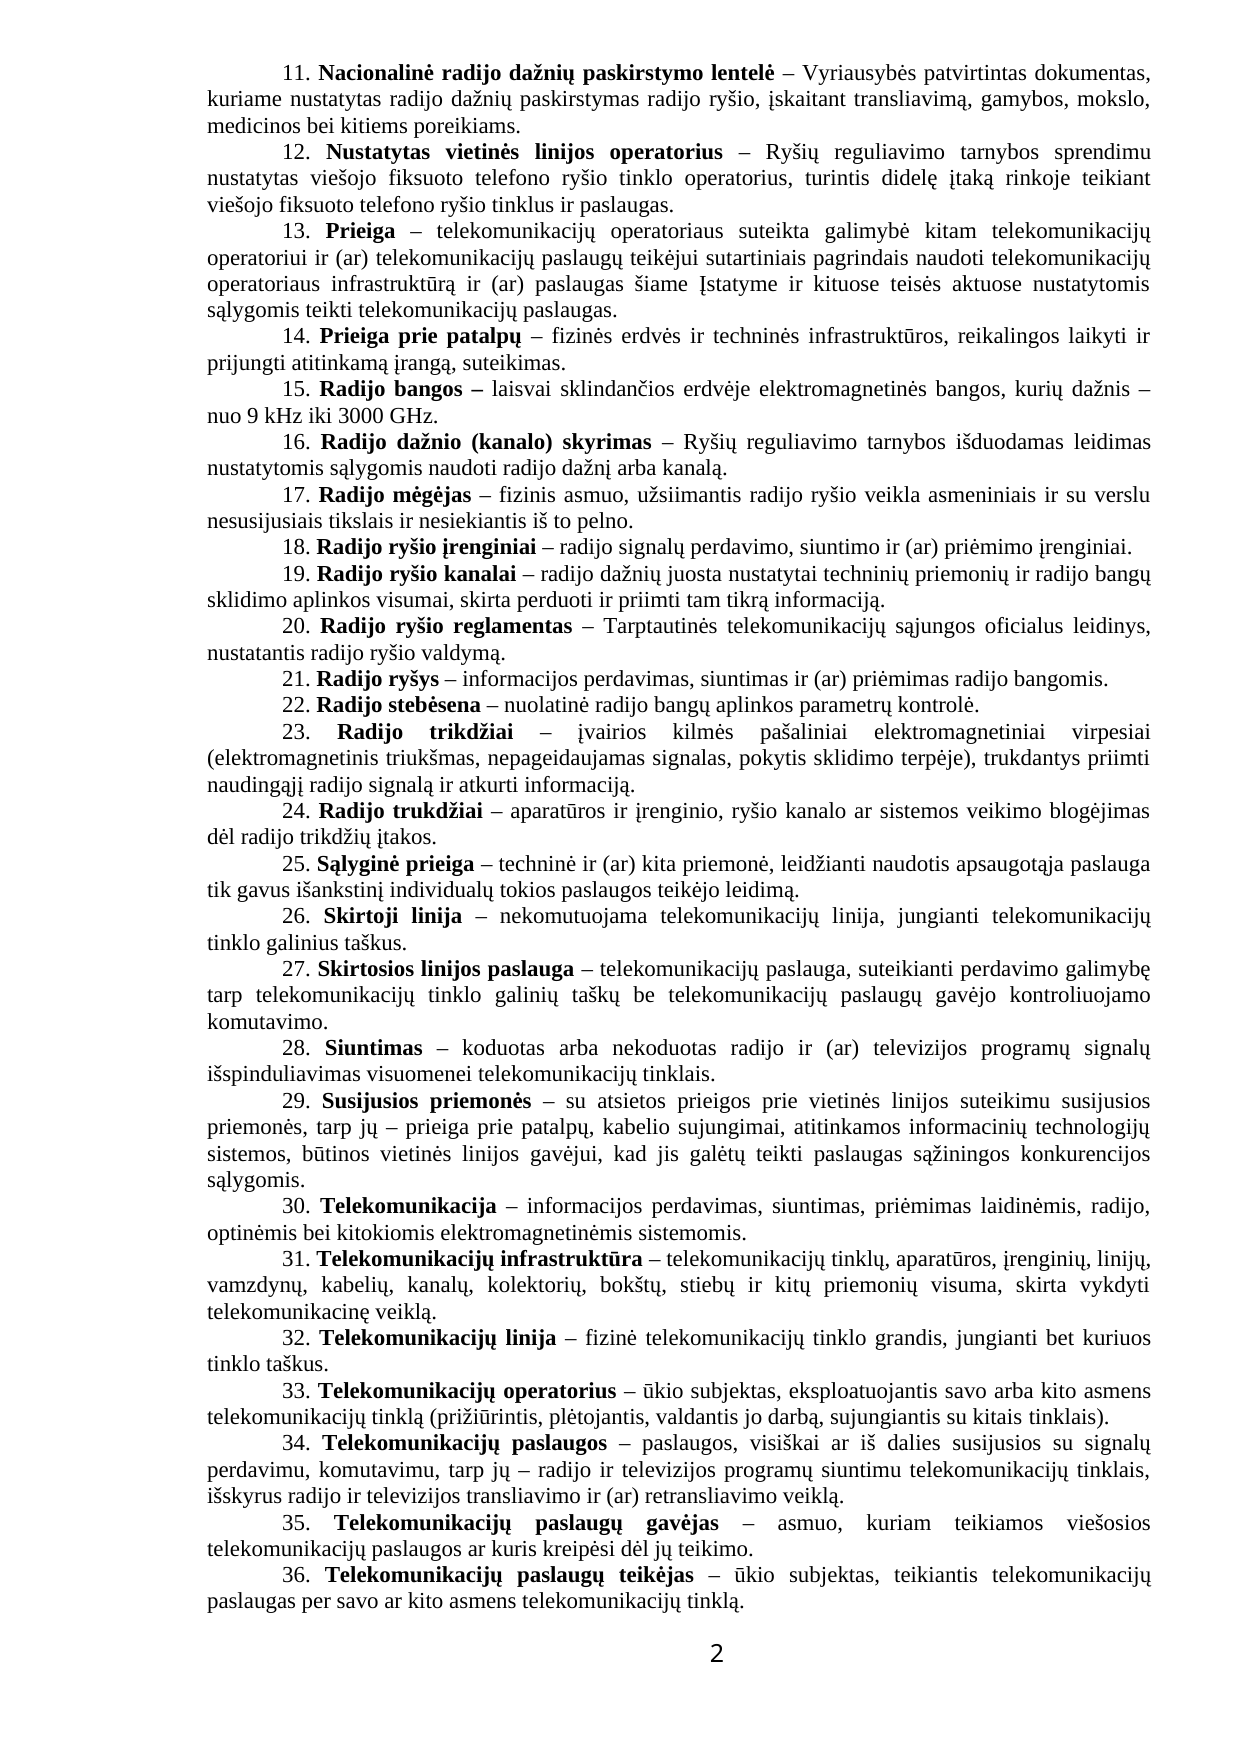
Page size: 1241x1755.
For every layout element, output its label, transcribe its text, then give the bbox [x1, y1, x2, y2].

text 33. Telekomunikacijų operatorius – ūkio subjektas, eksploatuojantis savo arba kito asmens telekomunikacijų tinklą (prižiūrintis, plėtojantis, valdantis jo darbą, sujungiantis su kitais tinklais). [207, 1377, 1152, 1429]
text 15. Radijo bangos – laisvai sklindančios erdvėje elektromagnetinės bangos, kurių dažnis – nuo 9 kHz iki 3000 GHz. [207, 375, 1152, 428]
text 21. Radijo ryšys – informacijos perdavimas, siuntimas ir (ar) priėmimas radijo bangomis. [207, 665, 1152, 692]
text 22. Radijo stebėsena – nuolatinė radijo bangų aplinkos parametrų kontrolė. [207, 692, 1152, 718]
text 25. Sąlyginė prieiga – techninė ir (ar) kita priemonė, leidžianti naudotis apsaugotąja paslauga tik gavus išankstinį individualų tokios paslaugos teikėjo leidimą. [207, 850, 1152, 902]
text 28. Siuntimas – koduotas arba nekoduotas radijo ir (ar) televizijos programų signalų išspinduliavimas visuomenei telekomunikacijų tinklais. [207, 1034, 1152, 1087]
text 14. Prieiga prie patalpų – fizinės erdvės ir techninės infrastruktūros, reikalingos laikyti ir prijungti atitinkamą įrangą, suteikimas. [207, 323, 1152, 375]
text 34. Telekomunikacijų paslaugos – paslaugos, visiškai ar iš dalies susijusios su signalų perdavimu, komutavimu, tarp jų – radijo ir televizijos programų siuntimu telekomunikacijų tinklais, išskyrus radijo ir televizijos transliavimo ir (ar) retransliavimo veiklą. [207, 1429, 1152, 1508]
text 19. Radijo ryšio kanalai – radijo dažnių juosta nustatytai techninių priemonių ir radijo bangų sklidimo aplinkos visumai, skirta perduoti ir priimti tam tikrą informaciją. [207, 560, 1152, 612]
text 12. Nustatytas vietinės linijos operatorius – Ryšių reguliavimo tarnybos sprendimu nustatytas viešojo fiksuoto telefono ryšio tinklo operatorius, turintis didelę įtaką rinkoje teikiant viešojo fiksuoto telefono ryšio tinklus ir paslaugas. [207, 138, 1152, 217]
text 16. Radijo dažnio (kanalo) skyrimas – Ryšių reguliavimo tarnybos išduodamas leidimas nustatytomis sąlygomis naudoti radijo dažnį arba kanalą. [207, 428, 1152, 481]
text 27. Skirtosios linijos paslauga – telekomunikacijų paslauga, suteikianti perdavimo galimybę tarp telekomunikacijų tinklo galinių taškų be telekomunikacijų paslaugų gavėjo kontroliuojamo komutavimo. [207, 955, 1152, 1034]
text 18. Radijo ryšio įrenginiai – radijo signalų perdavimo, siuntimo ir (ar) priėmimo įrenginiai. [207, 533, 1152, 560]
text 32. Telekomunikacijų linija – fizinė telekomunikacijų tinklo grandis, jungianti bet kuriuos tinklo taškus. [207, 1324, 1152, 1377]
text 13. Prieiga – telekomunikacijų operatoriaus suteikta galimybė kitam telekomunikacijų operatoriui ir (ar) telekomunikacijų paslaugų teikėjui sutartiniais pagrindais naudoti telekomunikacijų operatoriaus infrastruktūrą ir (ar) paslaugas šiame Įstatyme ir kituose teisės aktuose nustatytomis sąlygomis teikti telekomunikacijų paslaugas. [207, 217, 1152, 323]
text 24. Radijo trukdžiai – aparatūros ir įrenginio, ryšio kanalo ar sistemos veikimo blogėjimas dėl radijo trikdžių įtakos. [207, 797, 1152, 850]
text 35. Telekomunikacijų paslaugų gavėjas – asmuo, kuriam teikiamos viešosios telekomunikacijų paslaugos ar kuris kreipėsi dėl jų teikimo. [207, 1508, 1152, 1561]
text 30. Telekomunikacija – informacijos perdavimas, siuntimas, priėmimas laidinėmis, radijo, optinėmis bei kitokiomis elektromagnetinėmis sistemomis. [207, 1192, 1152, 1245]
text 29. Susijusios priemonės – su atsietos prieigos prie vietinės linijos suteikimu susijusios priemonės, tarp jų – prieiga prie patalpų, kabelio sujungimai, atitinkamos informacinių technologijų sistemos, būtinos vietinės linijos gavėjui, kad jis galėtų teikti paslaugas sąžiningos konkurencijos sąlygomis. [207, 1087, 1152, 1192]
text 31. Telekomunikacijų infrastruktūra – telekomunikacijų tinklų, aparatūros, įrenginių, linijų, vamzdynų, kabelių, kanalų, kolektorių, bokštų, stiebų ir kitų priemonių visuma, skirta vykdyti telekomunikacinę veiklą. [207, 1245, 1152, 1324]
text 17. Radijo mėgėjas – fizinis asmuo, užsiimantis radijo ryšio veikla asmeniniais ir su verslu nesusijusiais tikslais ir nesiekiantis iš to pelno. [207, 481, 1152, 533]
text 23. Radijo trikdžiai – įvairios kilmės pašaliniai elektromagnetiniai virpesiai (elektromagnetinis triukšmas, nepageidaujamas signalas, pokytis sklidimo terpėje), trukdantys priimti naudingąjį radijo signalą ir atkurti informaciją. [207, 718, 1152, 797]
text 11. Nacionalinė radijo dažnių paskirstymo lentelė – Vyriausybės patvirtintas dokumentas, kuriame nustatytas radijo dažnių paskirstymas radijo ryšio, įskaitant transliavimą, gamybos, mokslo, medicinos bei kitiems poreikiams. [207, 59, 1152, 138]
text 36. Telekomunikacijų paslaugų teikėjas – ūkio subjektas, teikiantis telekomunikacijų paslaugas per savo ar kito asmens telekomunikacijų tinklą. [207, 1561, 1152, 1614]
text 20. Radijo ryšio reglamentas – Tarptautinės telekomunikacijų sąjungos oficialus leidinys, nustatantis radijo ryšio valdymą. [207, 612, 1152, 665]
text 26. Skirtoji linija – nekomutuojama telekomunikacijų linija, jungianti telekomunikacijų tinklo galinius taškus. [207, 902, 1152, 955]
